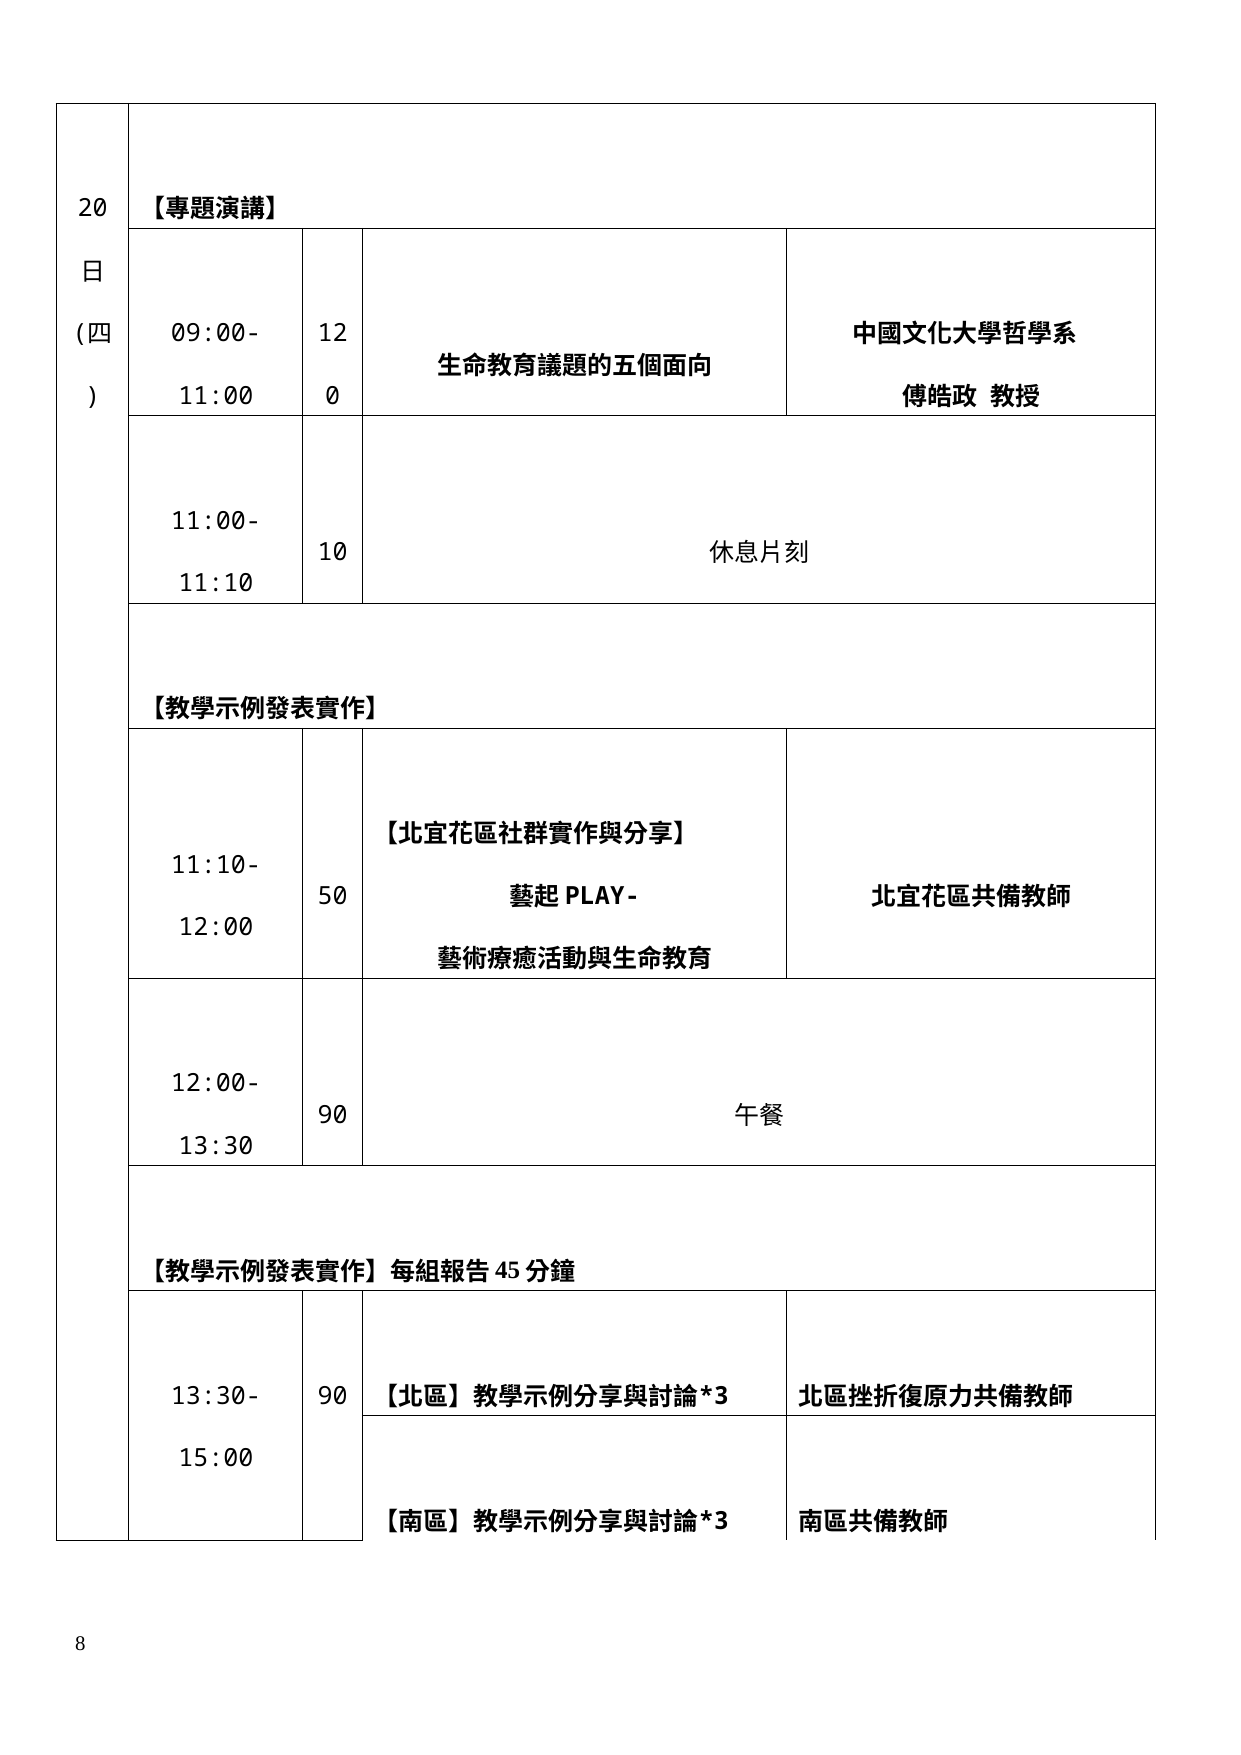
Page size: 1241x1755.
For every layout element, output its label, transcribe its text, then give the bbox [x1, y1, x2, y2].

table_cell 中國文化大學哲學系 傅皓政 教授 [787, 229, 1155, 415]
table_cell 11:10-12:00 [129, 729, 302, 978]
table_cell 13:30-15:00 [129, 1291, 302, 1540]
table_cell 北區挫折復原力共備教師 [787, 1291, 1155, 1415]
table_cell 【教學示例發表實作】每組報告45分鐘 [129, 1166, 1155, 1290]
table_cell 12:00-13:30 [129, 979, 302, 1165]
table_cell 生命教育議題的五個面向 [363, 229, 786, 415]
table_cell 90 [303, 1291, 362, 1540]
table_cell 10 [303, 416, 362, 603]
table_cell 【南區】教學示例分享與討論*3 [363, 1416, 786, 1540]
table_cell 120 [303, 229, 362, 415]
table_cell 休息片刻 [363, 416, 1155, 603]
table_cell 南區共備教師 [787, 1416, 1155, 1540]
table_cell 09:00-11:00 [129, 229, 302, 415]
table_cell 午餐 [363, 979, 1155, 1165]
table_cell 【北區】教學示例分享與討論*3 [363, 1291, 786, 1415]
table_cell 20 日 (四) [57, 104, 128, 1540]
table_cell 【專題演講】 [129, 104, 1155, 228]
table_cell 90 [303, 979, 362, 1165]
table_cell 【北宜花區社群實作與分享】 藝起PLAY- 藝術療癒活動與生命教育 [363, 729, 786, 978]
table_cell 【教學示例發表實作】 [129, 604, 1155, 728]
table_cell 11:00-11:10 [129, 416, 302, 603]
table_cell 北宜花區共備教師 [787, 729, 1155, 978]
table_cell 50 [303, 729, 362, 978]
